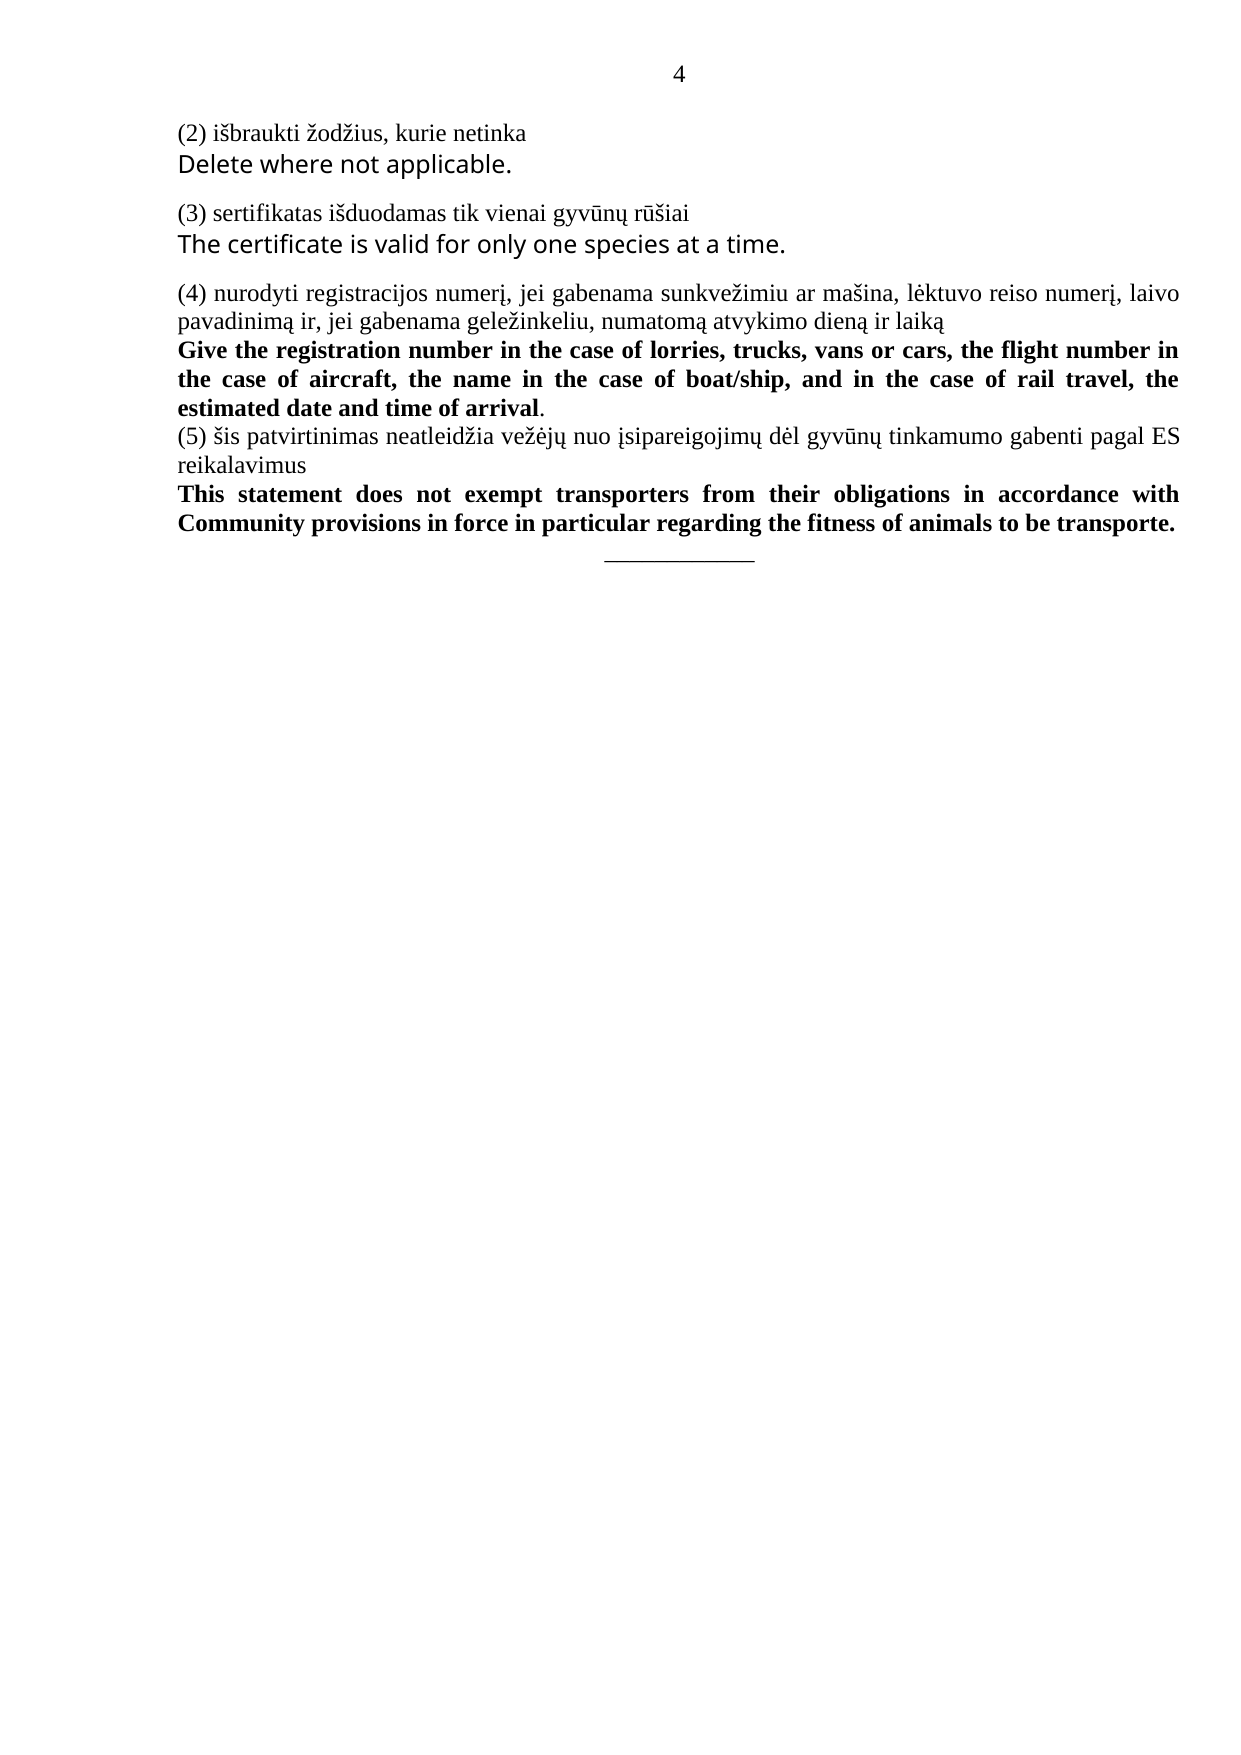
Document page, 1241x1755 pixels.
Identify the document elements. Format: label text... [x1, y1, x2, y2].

text ____________ [177, 536, 1181, 565]
text (2) išbraukti žodžius, kurie netinka [177, 118, 1181, 147]
text Give the registration number in the case of lorries, trucks, vans or cars, the flight number in the case of aircraft, the name in the case of boat/ship, and in the case of rail travel, the estimated date and time of arrival. [177, 335, 1181, 421]
text Delete where not applicable. [177, 147, 1181, 181]
text This statement does not exempt transporters from their obligations in accordance with Community provisions in force in particular regarding the fitness of animals to be transporte. [177, 479, 1181, 536]
text (4) nurodyti registracijos numerį, jei gabenama sunkvežimiu ar mašina, lėktuvo reiso numerį, laivo pavadinimą ir, jei gabenama geležinkeliu, numatomą atvykimo dieną ir laiką [177, 278, 1181, 335]
text The certificate is valid for only one species at a time. [177, 227, 1181, 261]
text (3) sertifikatas išduodamas tik vienai gyvūnų rūšiai [177, 198, 1181, 227]
text (5) šis patvirtinimas neatleidžia vežėjų nuo įsipareigojimų dėl gyvūnų tinkamumo gabenti pagal ES reikalavimus [177, 421, 1181, 479]
